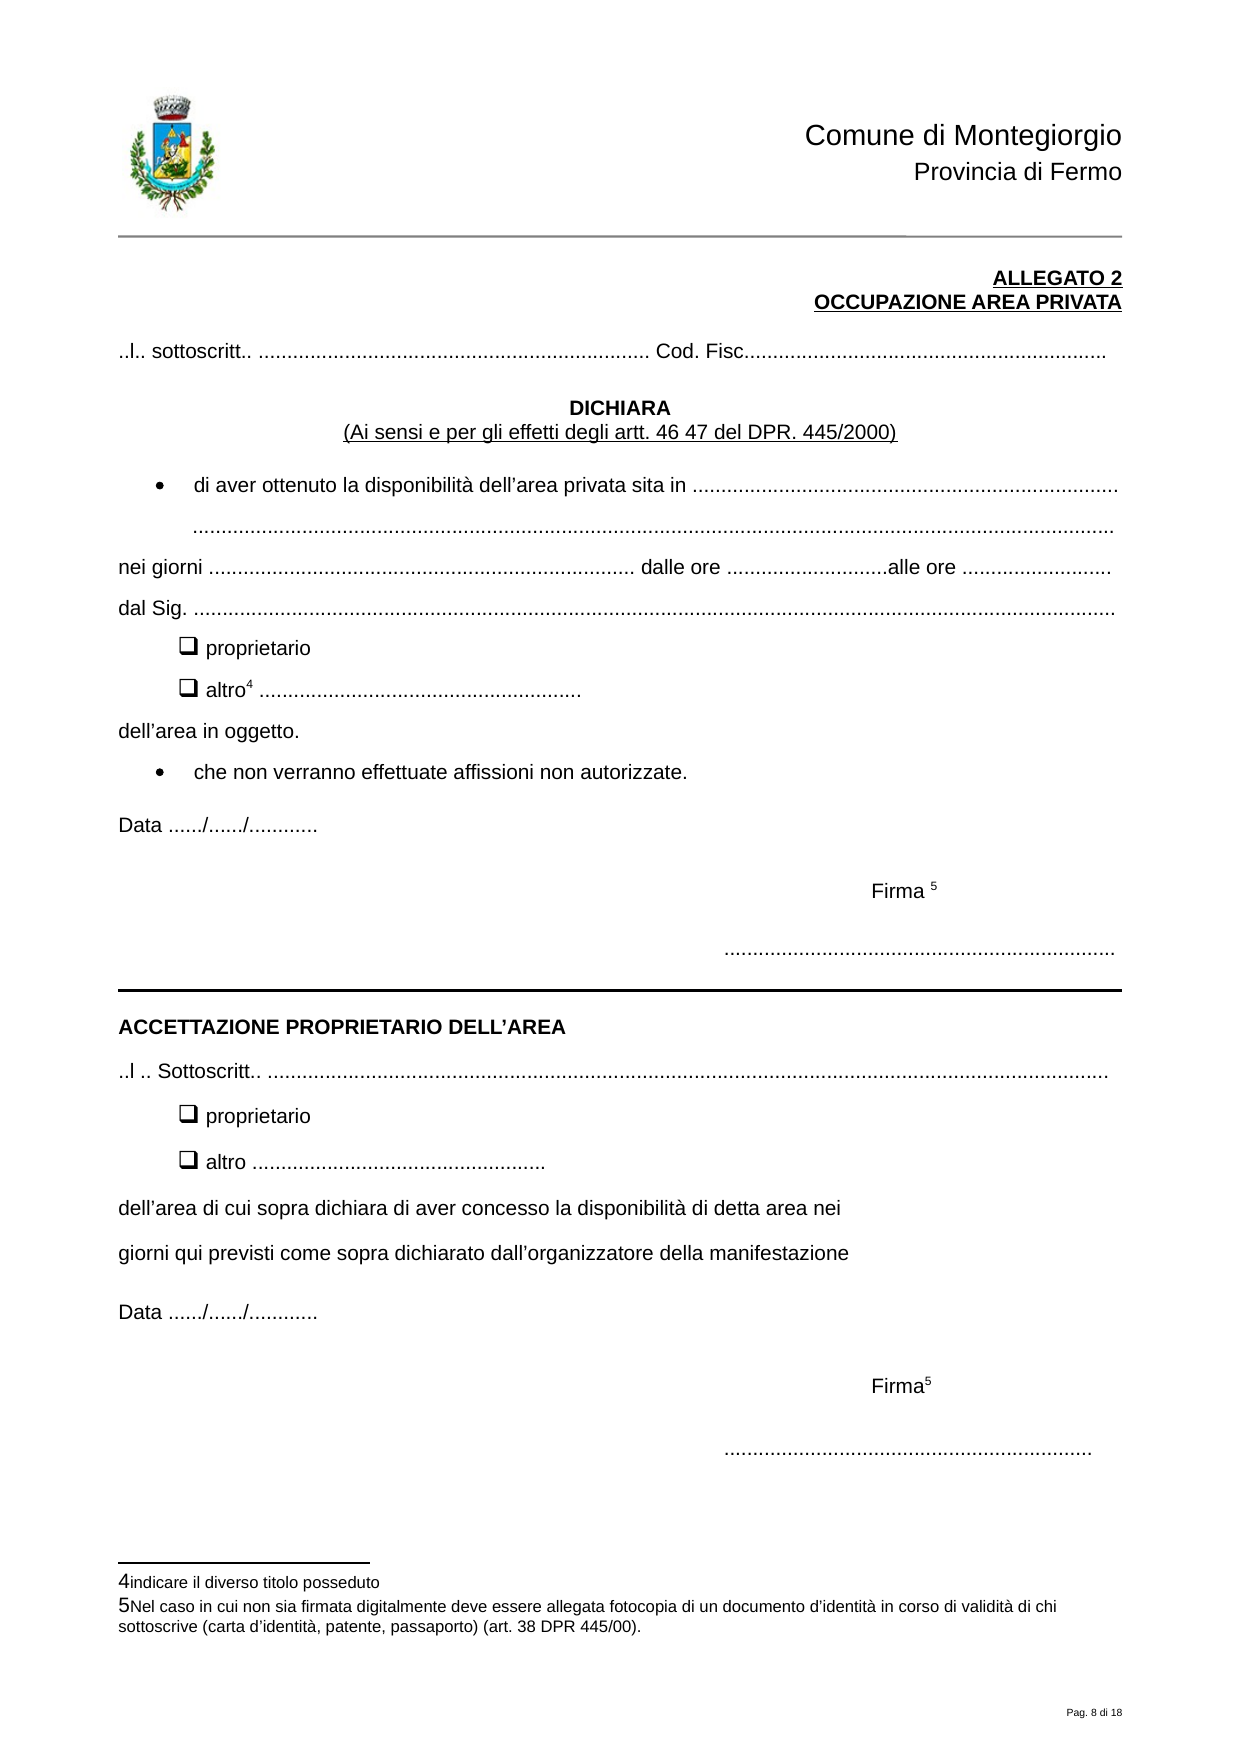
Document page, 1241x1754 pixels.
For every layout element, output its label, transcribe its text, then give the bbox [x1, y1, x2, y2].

text  proprietario [177, 1104, 1122, 1129]
text indicare il diverso titolo posseduto [118, 1569, 1122, 1593]
text Firma5 [118, 1374, 1122, 1398]
text .................................................................... [118, 936, 1122, 960]
text ..l .. Sottoscritt.. .................................................................................................................................................. [118, 1059, 1122, 1083]
text ..l.. sottoscritt.. .................................................................... Cod. Fisc............................................................... [118, 339, 1122, 363]
text ................................................................ [118, 1435, 1122, 1459]
text Nel caso in cui non sia firmata digitalmente deve essere allegata fotocopia di un documento d’identità in corso di validità di chi sottoscrive (carta d’identità, patente, passaporto) (art. 38 DPR 445/00). [118, 1593, 1122, 1636]
text OCCUPAZIONE AREA PRIVATA [118, 290, 1122, 314]
text ACCETTAZIONE PROPRIETARIO DELL’AREA [118, 1014, 1122, 1038]
text ................................................................................................................................................................ [192, 514, 1122, 538]
text  altro ........................................................ [177, 678, 1122, 703]
text (Ai sensi e per gli effetti degli artt. 46 47 del DPR. 445/2000) [118, 420, 1122, 444]
text DICHIARA [118, 396, 1122, 420]
text dell’area di cui sopra dichiara di aver concesso la disponibilità di detta area nei [118, 1196, 1122, 1220]
text dell’area in oggetto. [118, 719, 1122, 743]
text  altro ................................................... [177, 1150, 1122, 1175]
text Comune di Montegiorgio [224, 118, 1122, 152]
text Data ....../....../............ [118, 813, 1122, 837]
text Firma [118, 879, 1122, 903]
text nei giorni .......................................................................... dalle ore ............................alle ore .......................... [118, 555, 1122, 579]
text  proprietario [177, 636, 1122, 661]
text Provincia di Fermo [224, 157, 1122, 185]
picture [122, 87, 224, 219]
text Data ....../....../............ [118, 1300, 1122, 1324]
text giorni qui previsti come sopra dichiarato dall’organizzatore della manifestazione [118, 1241, 1122, 1264]
list di aver ottenuto la disponibilità dell’area privata sita in .......................................................................... [156, 473, 1122, 497]
text ALLEGATO 2 [118, 266, 1122, 290]
text dal Sig. ................................................................................................................................................................ [118, 595, 1122, 619]
list che non verranno effettuate affissioni non autorizzate. [156, 760, 1122, 784]
